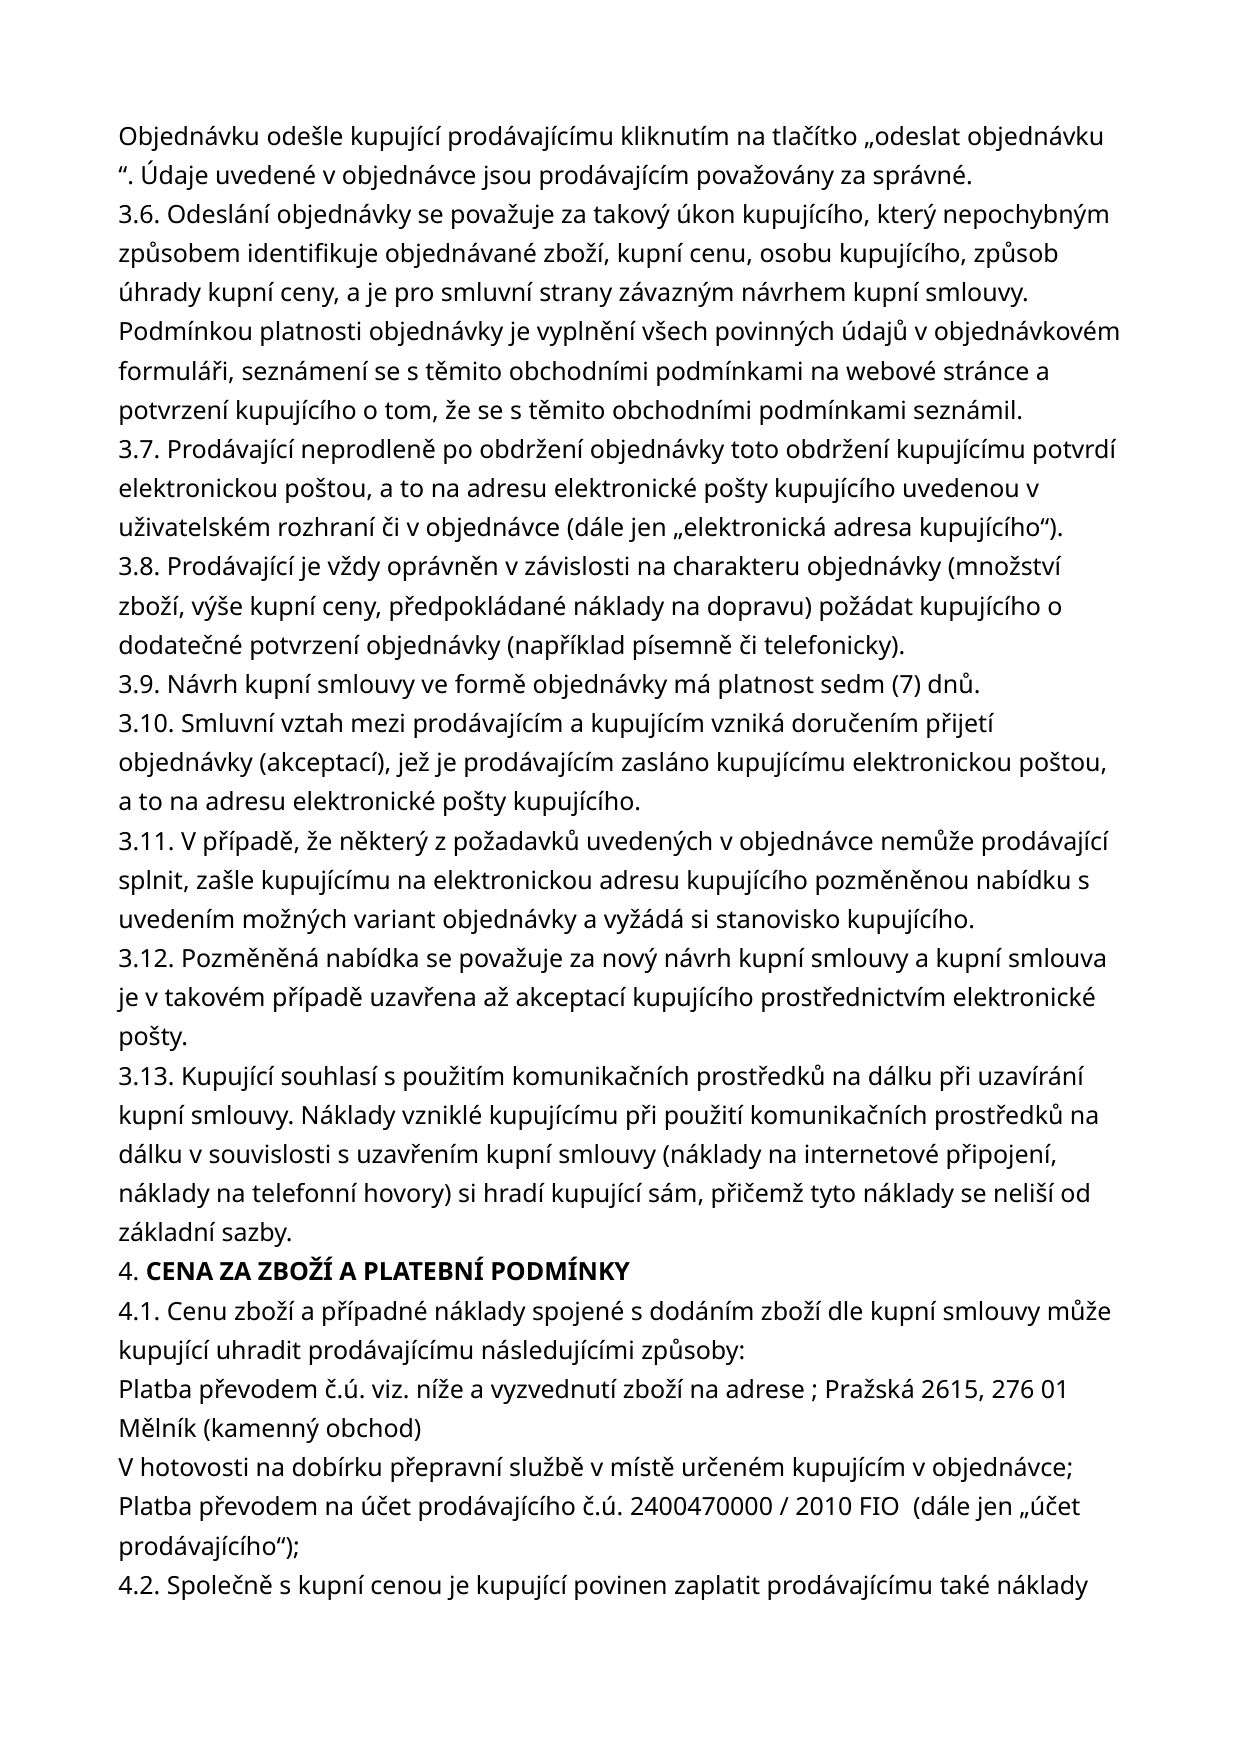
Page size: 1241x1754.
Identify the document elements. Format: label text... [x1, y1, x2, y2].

text Objednávku odešle kupující prodávajícímu kliknutím na tlačítko „odeslat objednávku “. Údaje uvedené v objednávce jsou prodávajícím považovány za správné. 3.6. Odeslání objednávky se považuje za takový úkon kupujícího, který nepochybným způsobem identifikuje objednávané zboží, kupní cenu, osobu kupujícího, způsob úhrady kupní ceny, a je pro smluvní strany závazným návrhem kupní smlouvy. Podmínkou platnosti objednávky je vyplnění všech povinných údajů v objednávkovém formuláři, seznámení se s těmito obchodními podmínkami na webové stránce a potvrzení kupujícího o tom, že se s těmito obchodními podmínkami seznámil. 3.7. Prodávající neprodleně po obdržení objednávky toto obdržení kupujícímu potvrdí elektronickou poštou, a to na adresu elektronické pošty kupujícího uvedenou v uživatelském rozhraní či v objednávce (dále jen „elektronická adresa kupujícího“). 3.8. Prodávající je vždy oprávněn v závislosti na charakteru objednávky (množství zboží, výše kupní ceny, předpokládané náklady na dopravu) požádat kupujícího o dodatečné potvrzení objednávky (například písemně či telefonicky). 3.9. Návrh kupní smlouvy ve formě objednávky má platnost sedm (7) dnů. 3.10. Smluvní vztah mezi prodávajícím a kupujícím vzniká doručením přijetí objednávky (akceptací), jež je prodávajícím zasláno kupujícímu elektronickou poštou, a to na adresu elektronické pošty kupujícího. 3.11. V případě, že některý z požadavků uvedených v objednávce nemůže prodávající splnit, zašle kupujícímu na elektronickou adresu kupujícího pozměněnou nabídku s uvedením možných variant objednávky a vyžádá si stanovisko kupujícího. 3.12. Pozměněná nabídka se považuje za nový návrh kupní smlouvy a kupní smlouva je v takovém případě uzavřena až akceptací kupujícího prostřednictvím elektronické pošty. 3.13. Kupující souhlasí s použitím komunikačních prostředků na dálku při uzavírání kupní smlouvy. Náklady vzniklé kupujícímu při použití komunikačních prostředků na dálku v souvislosti s uzavřením kupní smlouvy (náklady na internetové připojení, náklady na telefonní hovory) si hradí kupující sám, přičemž tyto náklady se neliší od základní sazby. 4. CENA ZA ZBOŽÍ A PLATEBNÍ PODMÍNKY 4.1. Cenu zboží a případné náklady spojené s dodáním zboží dle kupní smlouvy může kupující uhradit prodávajícímu následujícími způsoby: Platba převodem č.ú. viz. níže a vyzvednutí zboží na adrese ; Pražská 2615, 276 01 Mělník (kamenný obchod) V hotovosti na dobírku přepravní službě v místě určeném kupujícím v objednávce; Platba převodem na účet prodávajícího č.ú. 2400470000 / 2010 FIO (dále jen „účet prodávajícího“); 4.2. Společně s kupní cenou je kupující povinen zaplatit prodávajícímu také náklady [118, 118, 1122, 1601]
